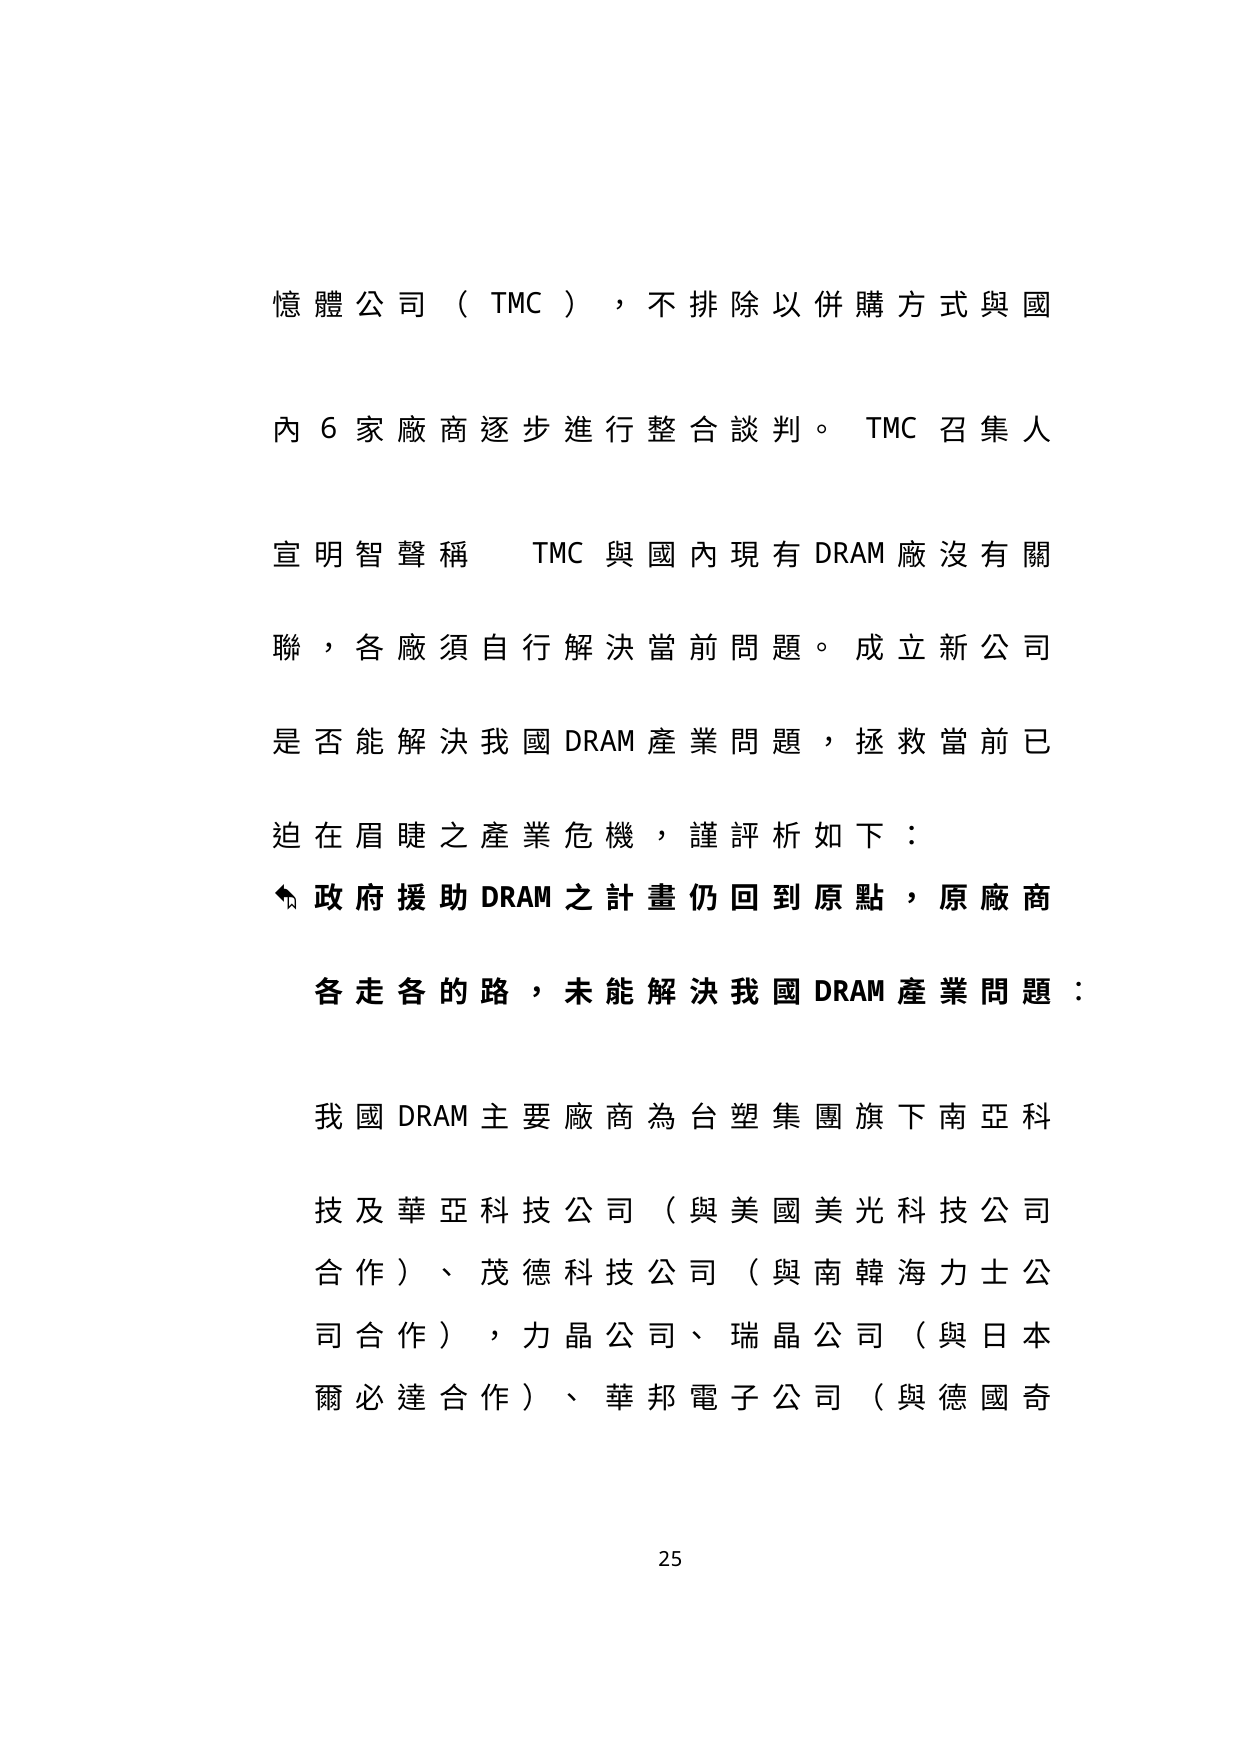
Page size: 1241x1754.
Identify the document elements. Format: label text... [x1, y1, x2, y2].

text 憶體公司（TMC），不排除以併購方式與國內6家廠商逐步進行整合談判。TMC召集人宣明智聲稱 TMC與國內現有DRAM廠沒有關聯，各廠須自行解決當前問題。成立新公司是否能解決我國DRAM產業問題，拯救當前已迫在眉睫之產業危機，謹評析如下： [242, 229, 1058, 854]
text 政府援助DRAM之計畫仍回到原點，原廠商各走各的路，未能解決我國DRAM產業問題：我國DRAM主要廠商為台塑集團旗下南亞科技及華亞科技公司（與美國美光科技公司合作）、茂德科技公司（與南韓海力士公司合作），力晶公司、瑞晶公司（與日本爾必達合作）、華邦電子公司（與德國奇夢達科技公司合作），故國內DRAM產業主要分為美國美光及日本爾必達2大系統。據國家政策研究基金會曾志超先生撰文「三論DRAM產業紓困案-美國汽車業紓困教訓殷鑑不遠」提及，我國DRAM產業有3大問題：市場供給過剩、缺乏關鍵技術與廠商過多分散資源。成立TMC原為整合DRAM產業，以控制產能，避免生產過剩及削價競爭，並作為技術交易之平台，以降低國內廠商支付國外之龐大權利金。惟華亞科與南亞科等美光系統，因技術外流之疑慮不加入TMC既有之合作架構，TMC之合作對象僅為爾必達，而力晶與瑞晶本即與日本爾必達合作，從而國內DRAM產業仍為美光及爾必達2大系統分庭抗禮。且各廠商原希望政府資金挹注或整合，惟發現加入TMC可能失去自主權後，已決定自謀生路，充其量TMC僅意外援救瀕臨破產之茂德公司，結果並未整合廠商，未來亦無法控制產能，生產過剩及削價競爭之戲碼將一再上演。若新成立之公司增加新產能，只會使DRAM產能更大，使供給問題益加嚴重。 [242, 854, 1058, 1417]
